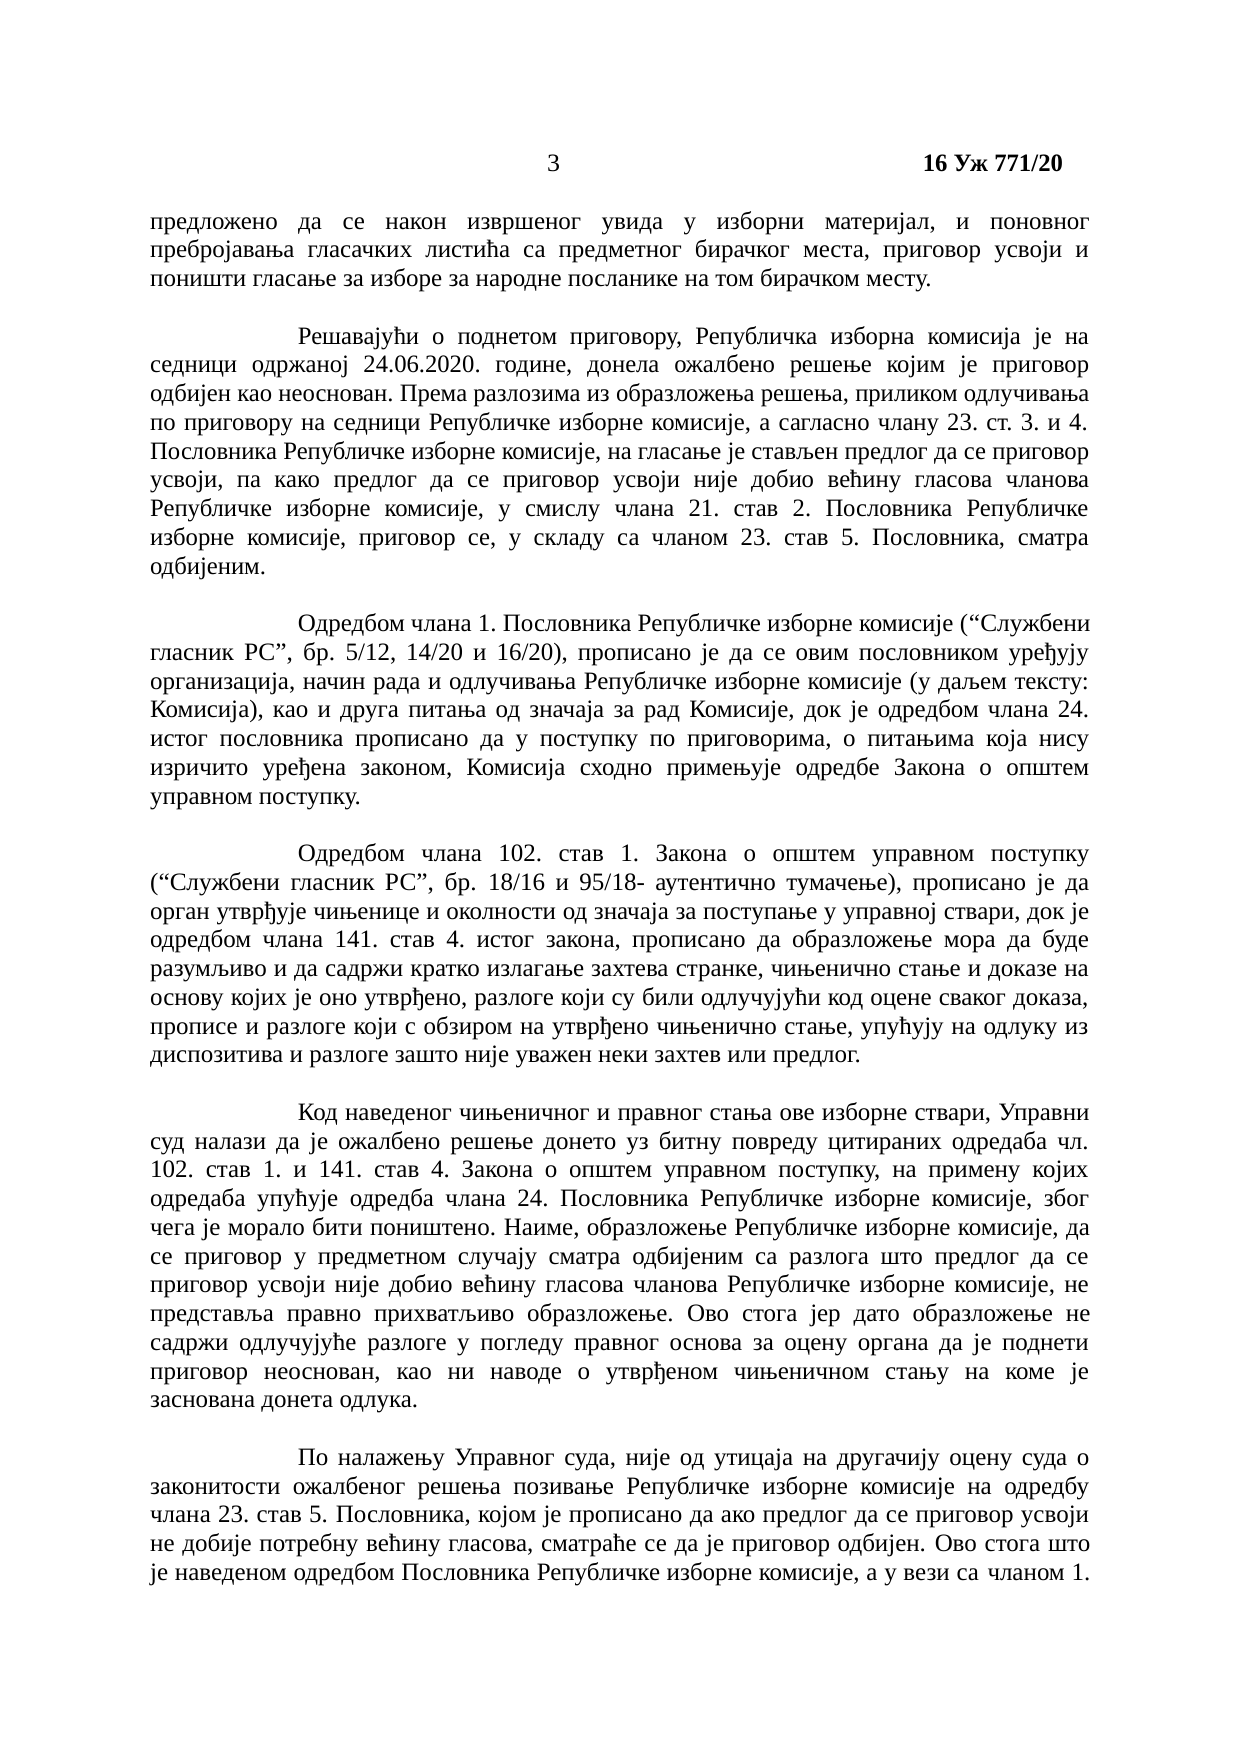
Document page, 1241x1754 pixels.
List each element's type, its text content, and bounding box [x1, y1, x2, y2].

text предложено да се након извршеног увида у изборни материјал, и поновног пребројавања гласачких листића са предметног бирачког места, приговор усвоји и поништи гласање за изборе за народне посланике на том бирачком месту. [150, 206, 1090, 292]
text Код наведеног чињеничног и правног стања ове изборне ствари, Управни суд налази да је ожалбено решење донето уз битну повреду цитираних одредаба чл. 102. став 1. и 141. став 4. Закона о општем управном поступку, на примену којих одредаба упућује одредба члана 24. Пословника Републичке изборне комисије, због чега је морало бити поништено. Наиме, образложење Републичке изборне комисије, да се приговор у предметном случају сматра одбијеним са разлога што предлог да се приговор усвоји није добио већину гласова чланова Републичке изборне комисије, не представља правно прихватљиво образложење. Ово стога јер дато образложење не садржи одлучујуће разлоге у погледу правног основа за оцену органа да је поднети приговор неоснован, као ни наводе о утврђеном чињеничном стању на коме је заснована донета одлука. [150, 1097, 1090, 1413]
text Одредбом члана 102. став 1. Закона о општем управном поступку (“Службени гласник РС”, бр. 18/16 и 95/18- аутентично тумачење), прописано је да орган утврђује чињенице и околности од значаја за поступање у управној ствари, док је одредбом члана 141. став 4. истог закона, прописано да образложење мора да буде разумљиво и да садржи кратко излагање захтева странке, чињенично стање и доказе на основу којих је оно утврђено, разлоге који су били одлучујући код оцене сваког доказа, прописе и разлоге који с обзиром на утврђено чињенично стање, упућују на одлуку из диспозитива и разлоге зашто није уважен неки захтев или предлог. [150, 838, 1090, 1068]
text Одредбом члана 1. Пословника Републичке изборне комисије (“Службени гласник РС”, бр. 5/12, 14/20 и 16/20), прописано је да се овим пословником уређују организација, начин рада и одлучивања Републичке изборне комисије (у даљем тексту: Комисија), као и друга питања од значаја за рад Комисије, док је одредбом члана 24. истог пословника прописано да у поступку по приговорима, о питањима која нису изричито уређена законом, Комисија сходно примењује одредбе Закона о општем управном поступку. [150, 608, 1090, 809]
text По налажењу Управног суда, није од утицаја на другачију оцену суда о законитости ожалбеног решења позивање Републичке изборне комисије на одредбу члана 23. став 5. Пословника, којом је прописано да ако предлог да се приговор усвоји не добије потребну већину гласова, сматраће се да је приговор одбијен. Ово стога што је наведеном одредбом Пословника Републичке изборне комисије, а у вези са чланом 1. [150, 1442, 1090, 1586]
text Решавајући о поднетом приговору, Републичка изборна комисија је на седници одржаној 24.06.2020. године, донела ожалбено решење којим је приговор одбијен као неоснован. Према разлозима из образложења решења, приликом одлучивања по приговору на седници Републичке изборне комисије, а сагласно члану 23. ст. 3. и 4. Пословника Републичке изборне комисије, на гласање је стављен предлог да се приговор усвоји, па како предлог да се приговор усвоји није добио већину гласова чланова Републичке изборне комисије, у смислу члана 21. став 2. Пословника Републичке изборне комисије, приговор се, у складу са чланом 23. став 5. Пословника, сматра одбијеним. [150, 321, 1090, 579]
